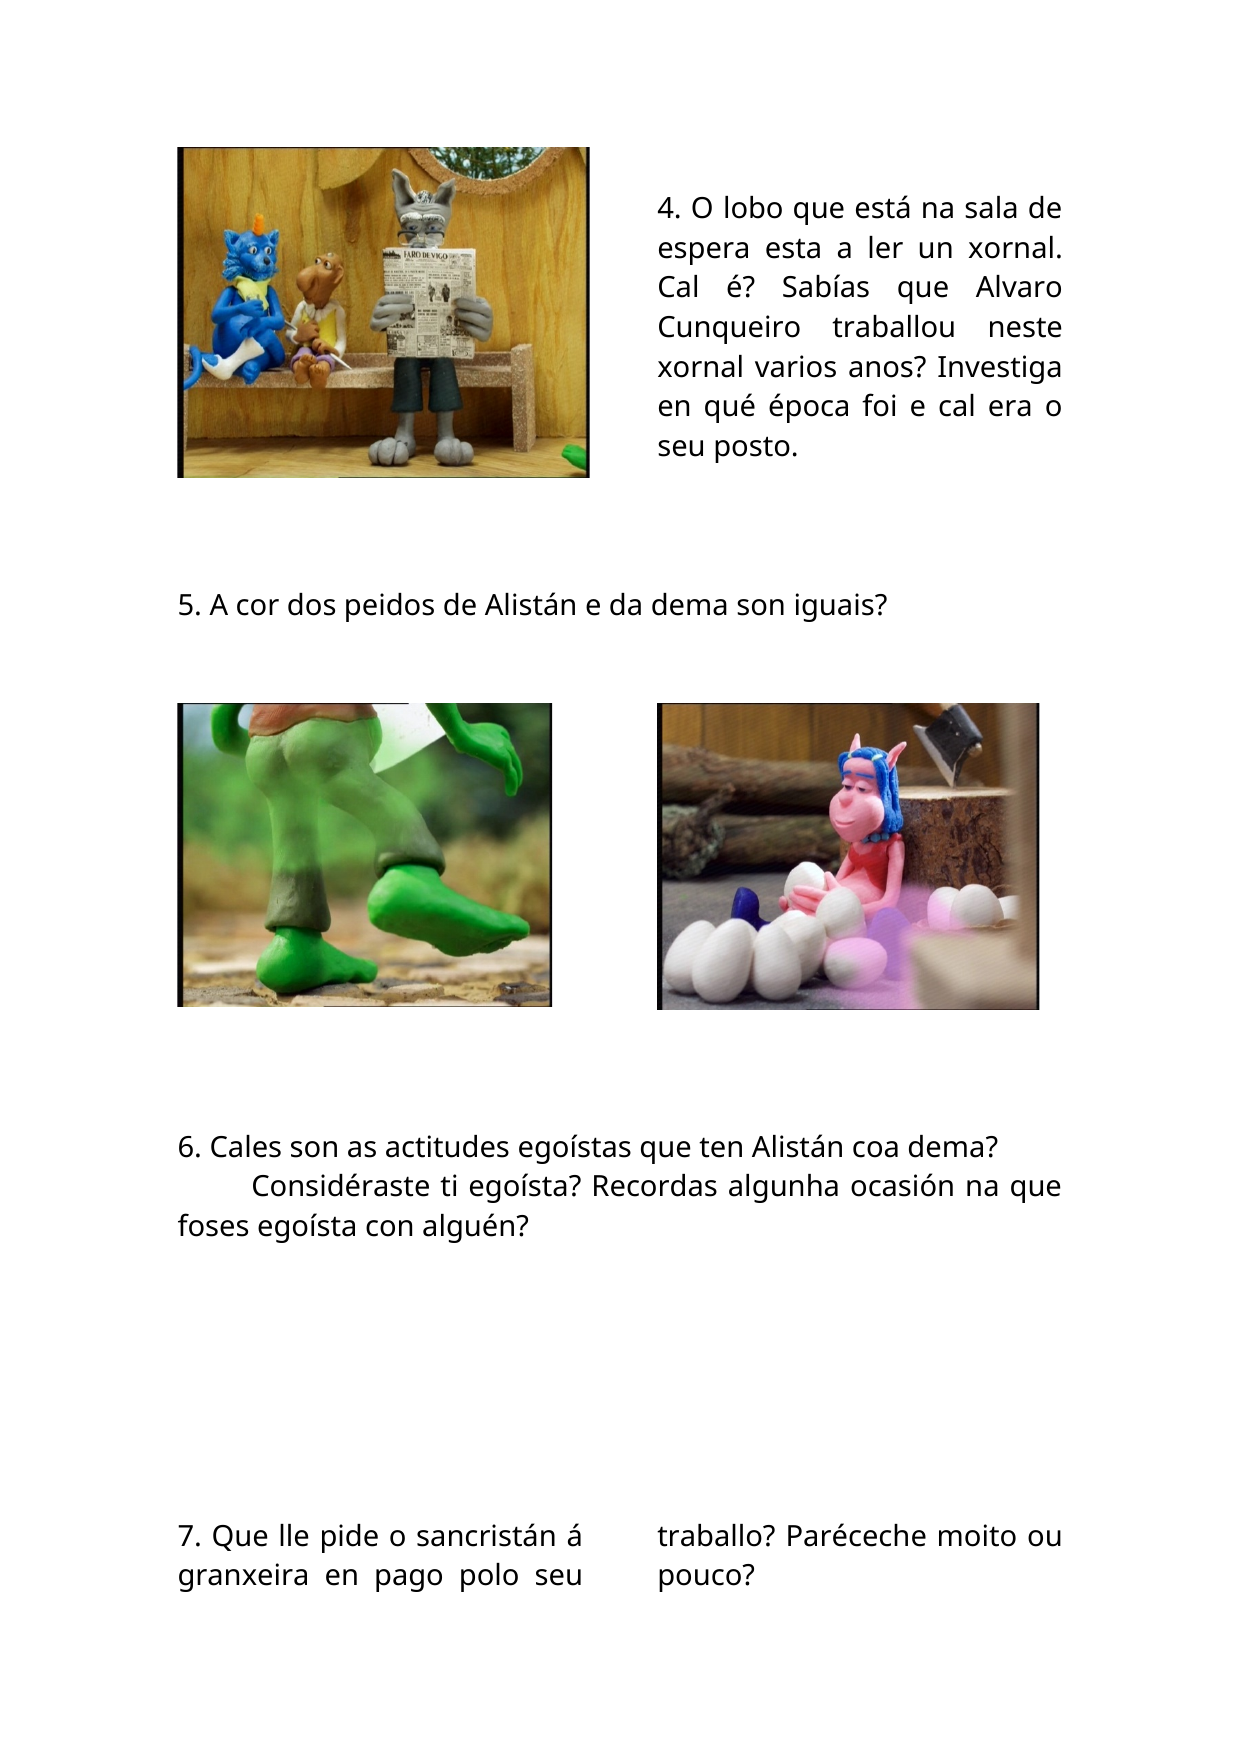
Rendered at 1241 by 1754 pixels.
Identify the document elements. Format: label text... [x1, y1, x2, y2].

text 4. O lobo que está na sala de espera esta a ler un xornal. Cal é? Sabías que Alvaro Cunqueiro traballou neste xornal varios anos? Investiga en qué época foi e cal era o seu posto. [657, 187, 1063, 465]
text 5. A cor dos peidos de Alistán e da dema son iguais? [177, 584, 1063, 624]
text 7. Que lle pide o sancristán á granxeira en pago polo seu [177, 1515, 583, 1594]
text traballo? Paréceche moito ou pouco? [657, 1515, 1063, 1594]
text 6. Cales son as actitudes egoístas que ten Alistán coa dema? [177, 1126, 1063, 1166]
text Considéraste ti egoísta? Recordas algunha ocasión na que foses egoísta con alguén? [177, 1166, 1063, 1245]
